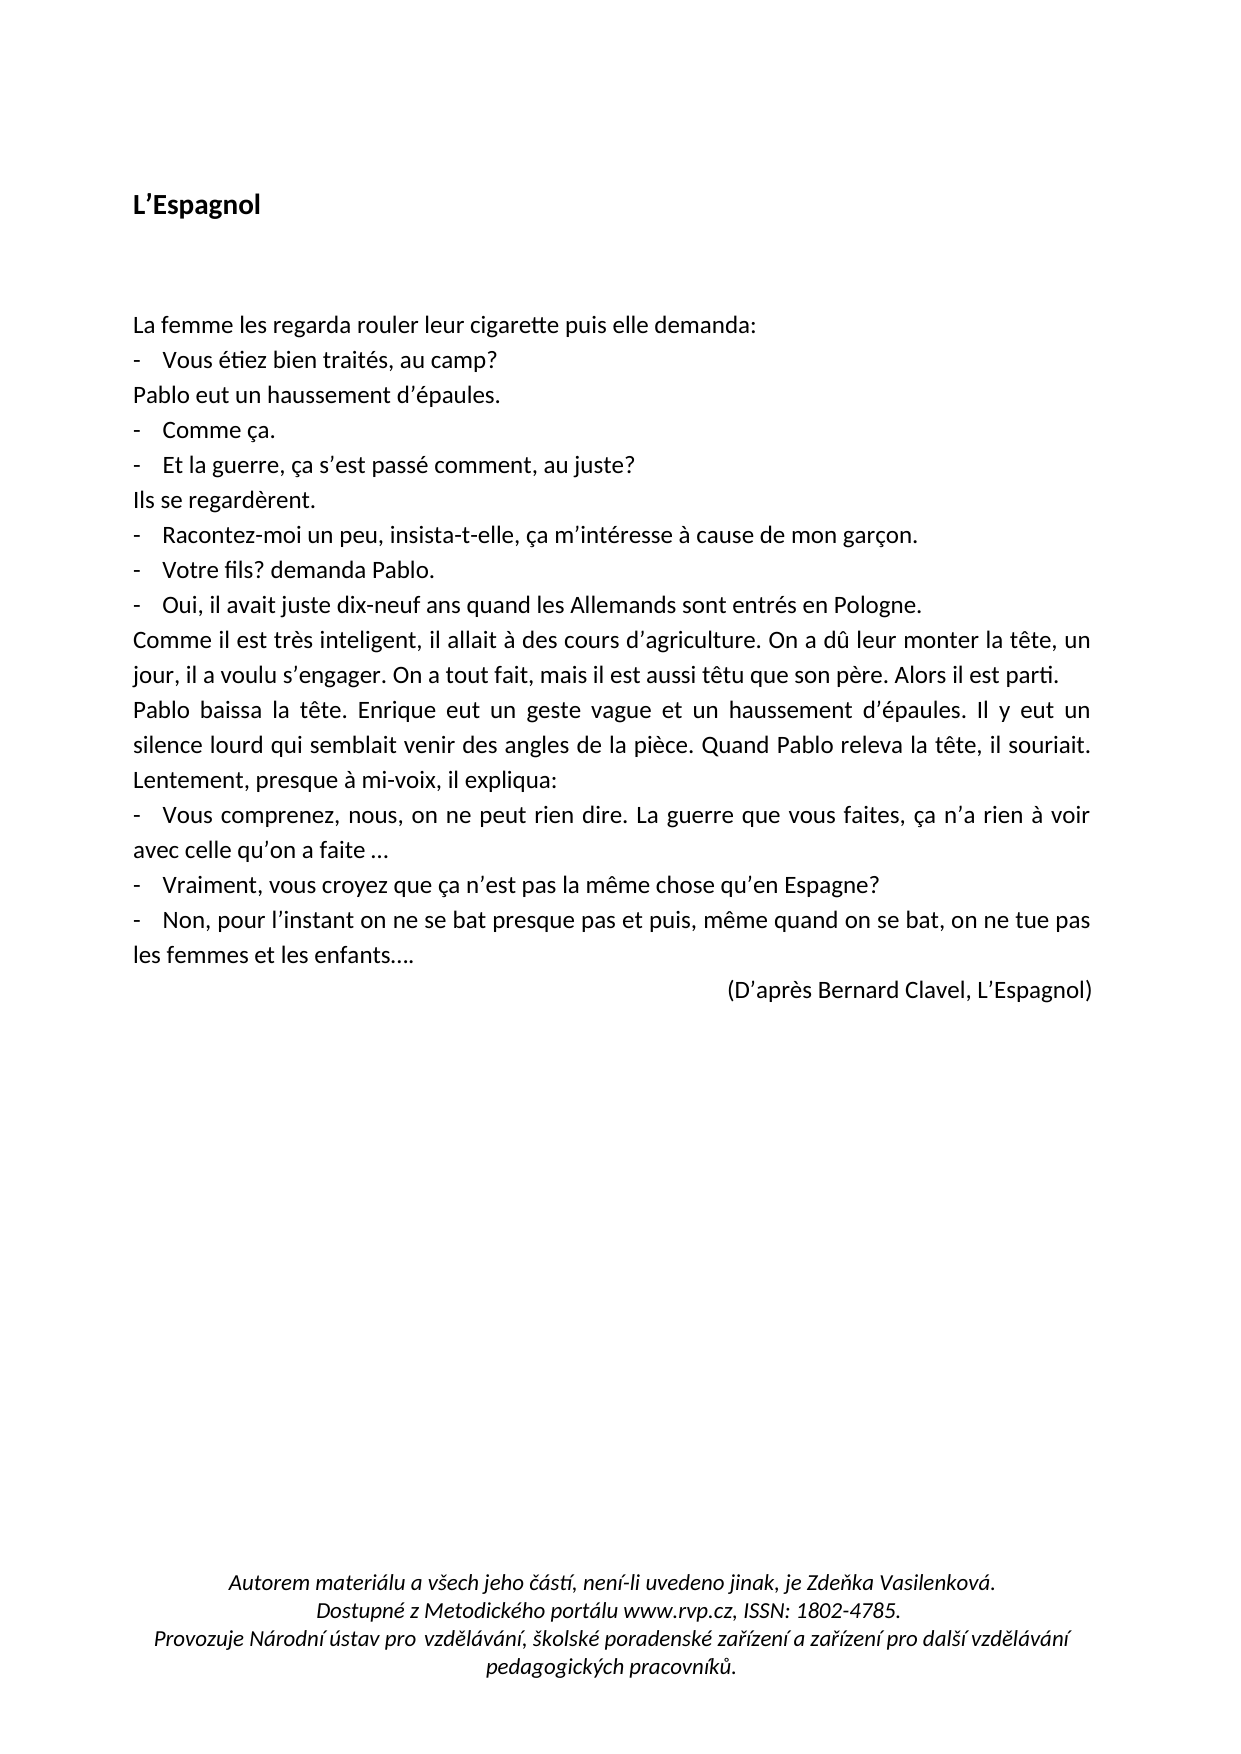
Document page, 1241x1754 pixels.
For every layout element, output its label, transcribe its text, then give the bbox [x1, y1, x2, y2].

text Comme il est très inteligent, il allait à des cours dʹagriculture. On a dû leur monter la tête, un jour, il a voulu sʹengager. On a tout fait, mais il est aussi têtu que son père. Alors il est parti. [133, 624, 1093, 690]
list Votre fils? demanda Pablo. [133, 554, 1093, 585]
text (Dʹaprès Bernard Clavel, LʹEspagnol) [133, 974, 1093, 1005]
list Comme ça. [133, 414, 1093, 445]
text Pablo baissa la tête. Enrique eut un geste vague et un haussement dʹépaules. Il y eut un silence lourd qui semblait venir des angles de la pièce. Quand Pablo releva la tête, il souriait. Lentement, presque à mi-voix, il expliqua: [133, 694, 1093, 795]
text Ils se regardèrent. [133, 484, 1093, 515]
list Oui, il avait juste dix-neuf ans quand les Allemands sont entrés en Pologne. [133, 589, 1093, 620]
list Vraiment, vous croyez que ça nʹest pas la même chose quʹen Espagne? [133, 869, 1093, 900]
list Non, pour lʹinstant on ne se bat presque pas et puis, même quand on se bat, on ne tue pas les femmes et les enfants…. [133, 904, 1093, 970]
text LʹEspagnol [133, 186, 1093, 222]
text - Et la guerre, ça sʹest passé comment, au juste? [133, 449, 1093, 480]
list Vous comprenez, nous, on ne peut rien dire. La guerre que vous faites, ça nʹa rien à voir avec celle quʹon a faite … [133, 799, 1093, 865]
text Pablo eut un haussement dʹépaules. [133, 379, 1093, 410]
list Vous étiez bien traités, au camp? [133, 344, 1093, 375]
text La femme les regarda rouler leur cigarette puis elle demanda: [133, 309, 1093, 340]
list Racontez-moi un peu, insista-t-elle, ça mʹintéresse à cause de mon garçon. [133, 519, 1093, 550]
